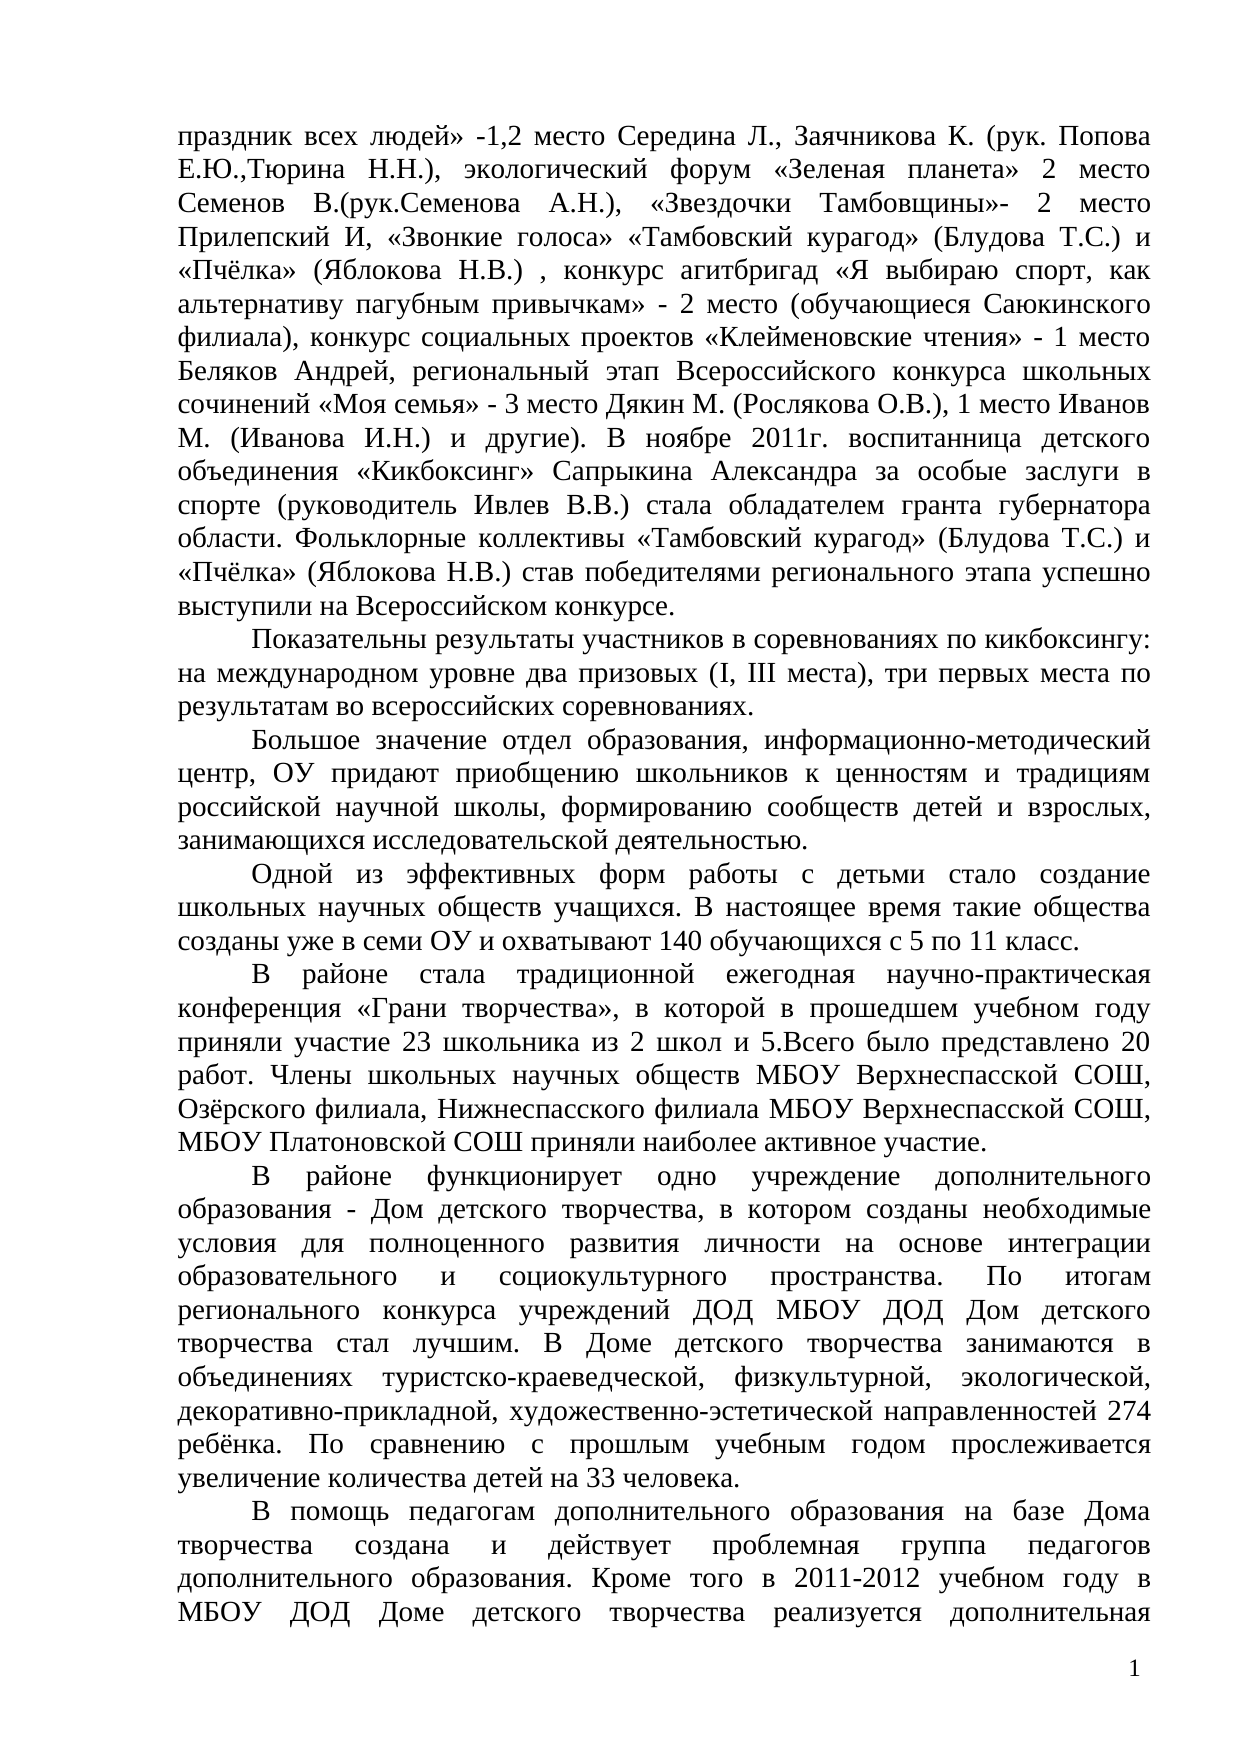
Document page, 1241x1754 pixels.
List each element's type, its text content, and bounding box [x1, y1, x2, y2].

text - праздник всех людей» -1,2 место Середина Л., Заячникова К. (рук. Попова Е.Ю.,Тюрина Н.Н.), экологический форум «Зеленая планета» 2 место Семенов В.(рук.Семенова А.Н.), «Звездочки Тамбовщины»- 2 место Прилепский И, «Звонкие голоса» «Тамбовский курагод» (Блудова Т.С.) и «Пчёлка» (Яблокова Н.В.) , конкурс агитбригад «Я выбираю спорт, как альтернативу пагубным привычкам» - 2 место (обучающиеся Саюкинского филиала), конкурс социальных проектов «Клейменовские чтения» - 1 место Беляков Андрей, региональный этап Всероссийского конкурса школьных сочинений «Моя семья» - 3 место Дякин М. (Рослякова О.В.), 1 место Иванов М. (Иванова И.Н.) и другие). В ноябре 2011г. воспитанница детского объединения «Кикбоксинг» Сапрыкина Александра за особые заслуги в спорте (руководитель Ивлев В.В.) стала обладателем гранта губернатора области. Фольклорные коллективы «Тамбовский курагод» (Блудова Т.С.) и «Пчёлка» (Яблокова Н.В.) став победителями регионального этапа успешно выступили на Всероссийском конкурсе. [177, 118, 1152, 621]
text Одной из эффективных форм работы с детьми стало создание школьных научных обществ учащихся. В настоящее время такие общества созданы уже в семи ОУ и охватывают 140 обучающихся с 5 по 11 класс. [177, 856, 1152, 957]
text В районе функционирует одно учреждение дополнительного образования - Дом детского творчества, в котором созданы необходимые условия для полноценного развития личности на основе интеграции образовательного и социокультурного пространства. По итогам регионального конкурса учреждений ДОД МБОУ ДОД Дом детского творчества стал лучшим. В Доме детского творчества занимаются в объединениях туристско-краеведческой, физкультурной, экологической, декоративно-прикладной, художественно-эстетической направленностей 274 ребёнка. По сравнению с прошлым учебным годом прослеживается увеличение количества детей на 33 человека. [177, 1158, 1152, 1493]
text В районе стала традиционной ежегодная научно-практическая конференция «Грани творчества», в которой в прошедшем учебном году приняли участие 23 школьника из 2 школ и 5.Всего было представлено 20 работ. Члены школьных научных обществ МБОУ Верхнеспасской СОШ, Озёрского филиала, Нижнеспасского филиала МБОУ Верхнеспасской СОШ, МБОУ Платоновской СОШ приняли наиболее активное участие. [177, 957, 1152, 1158]
text В помощь педагогам дополнительного образования на базе Дома творчества создана и действует проблемная группа педагогов дополнительного образования. Кроме того в 2011-2012 учебном году в МБОУ ДОД Доме детского творчества реализуется дополнительная [177, 1493, 1152, 1627]
text Большое значение отдел образования, информационно-методический центр, ОУ придают приобщению школьников к ценностям и традициям российской научной школы, формированию сообществ детей и взрослых, занимающихся исследовательской деятельностью. [177, 722, 1152, 856]
text Показательны результаты участников в соревнованиях по кикбоксингу: на международном уровне два призовых (I, III места), три первых места по результатам во всероссийских соревнованиях. [177, 621, 1152, 722]
